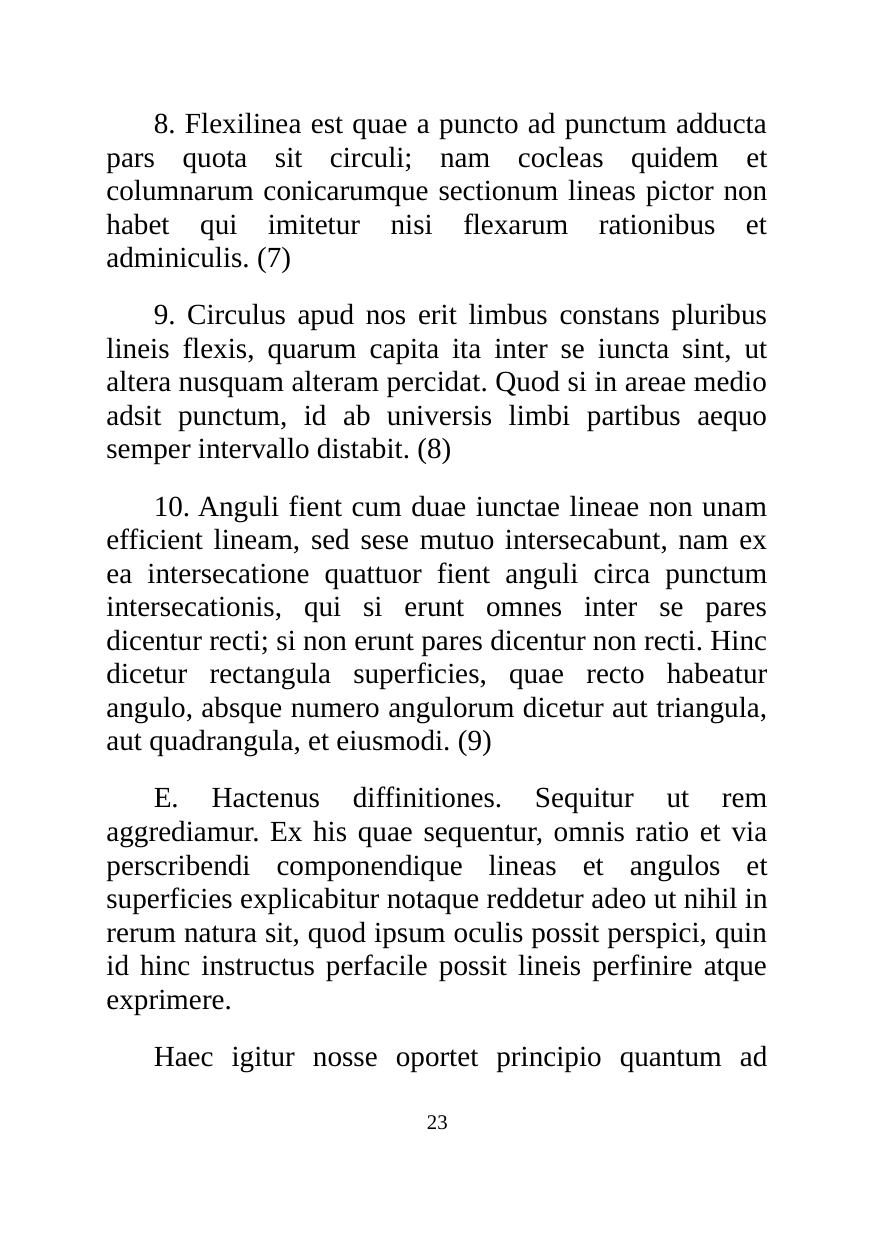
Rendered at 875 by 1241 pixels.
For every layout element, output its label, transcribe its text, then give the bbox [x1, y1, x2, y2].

text 10. Anguli fient cum duae iunctae lineae non unam efficient lineam, sed sese mutuo intersecabunt, nam ex ea intersecatione quattuor fient anguli circa punctum intersecationis, qui si erunt omnes inter se pares dicentur recti; si non erunt pares dicentur non recti. Hinc dicetur rectangula superficies, quae recto habeatur angulo, absque numero angulorum dicetur aut triangula, aut quadrangula, et eiusmodi. (9) [106, 489, 768, 757]
text E. Hactenus diffinitiones. Sequitur ut rem aggrediamur. Ex his quae sequentur, omnis ratio et via perscribendi componendique lineas et angulos et superficies explicabitur notaque reddetur adeo ut nihil in rerum natura sit, quod ipsum oculis possit perspici, quin id hinc instructus perfacile possit lineis perfinire atque exprimere. [106, 781, 768, 1015]
text 8. Flexilinea est quae a puncto ad punctum adducta pars quota sit circuli; nam cocleas quidem et columnarum conicarumque sectionum lineas pictor non habet qui imitetur nisi flexarum rationibus et adminiculis. (7) [106, 106, 768, 274]
text Haec igitur nosse oportet principio quantum ad [106, 1039, 768, 1072]
text 9. Circulus apud nos erit limbus constans pluribus lineis flexis, quarum capita ita inter se iuncta sint, ut altera nusquam alteram percidat. Quod si in areae medio adsit punctum, id ab universis limbi partibus aequo semper intervallo distabit. (8) [106, 297, 768, 465]
